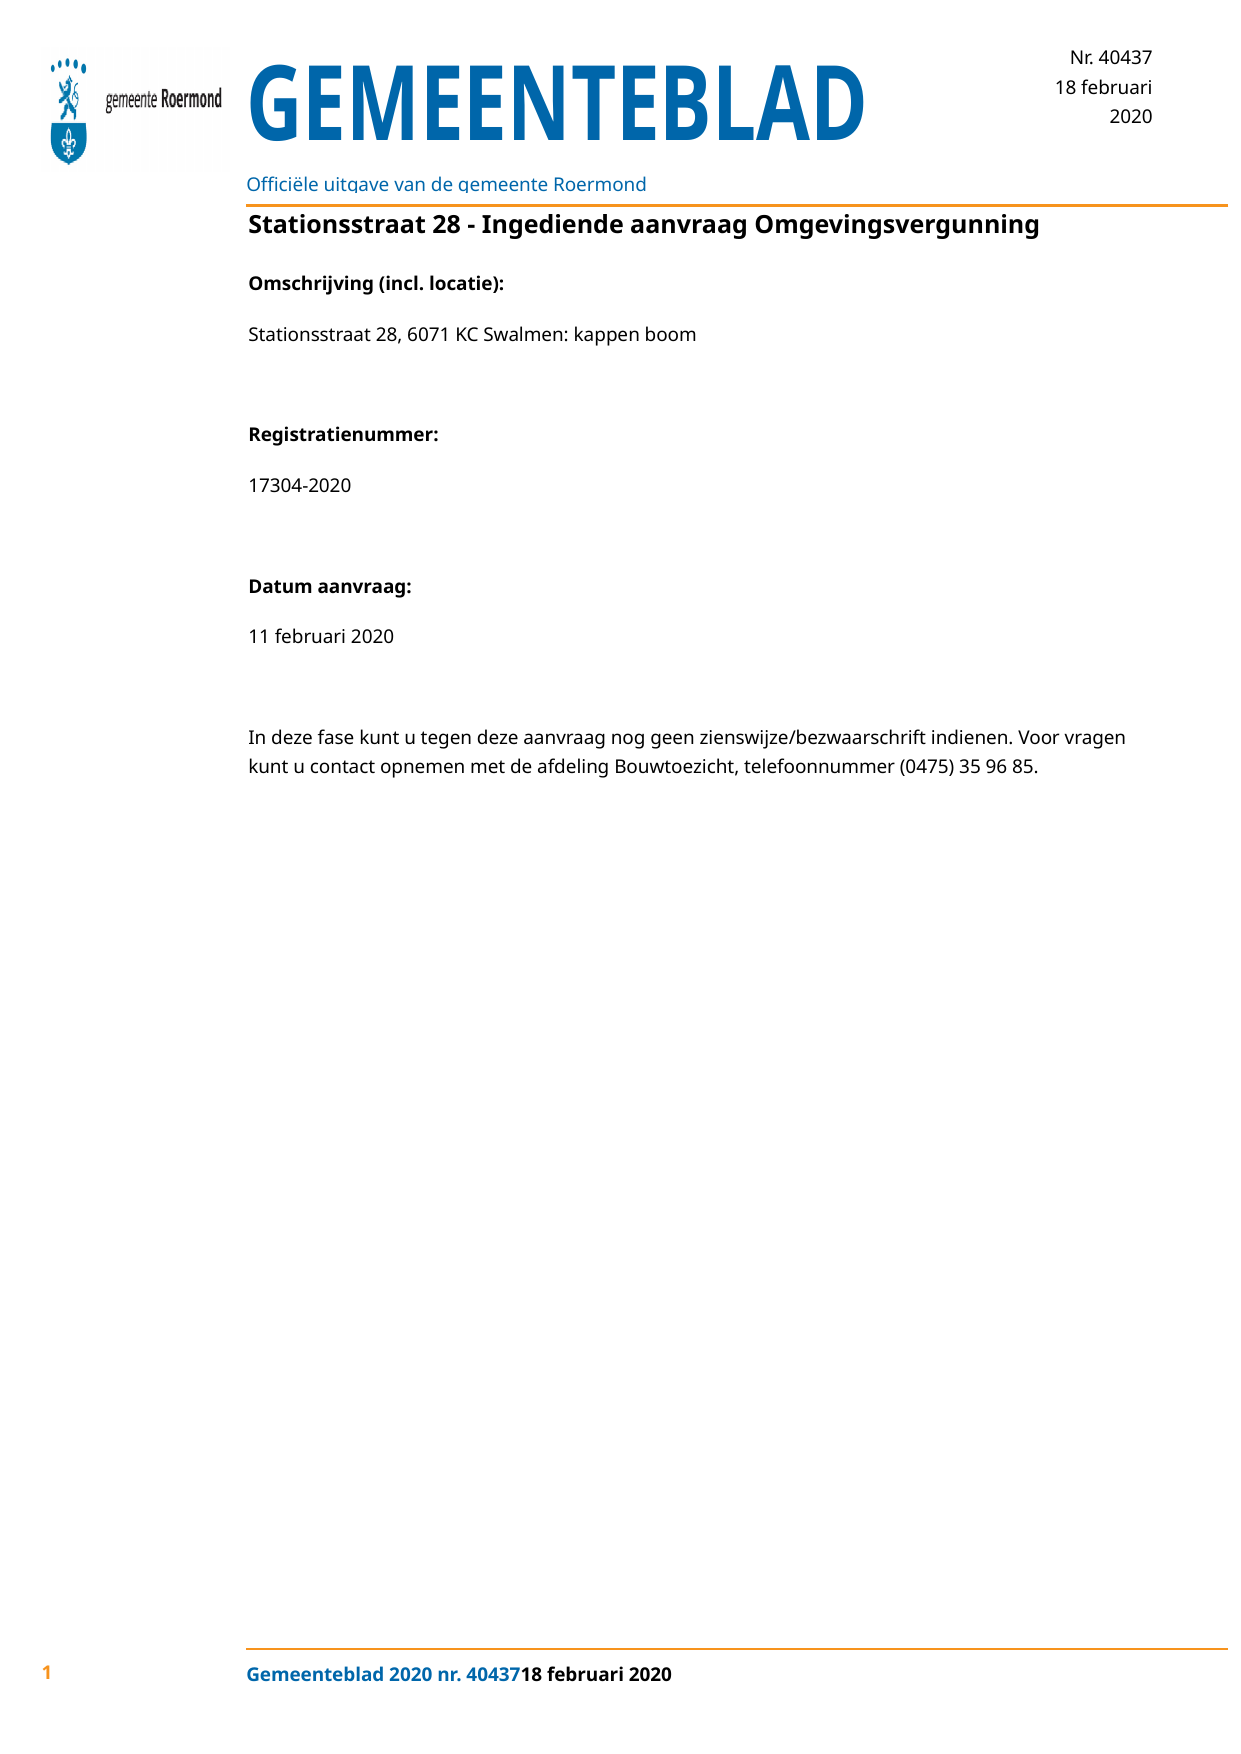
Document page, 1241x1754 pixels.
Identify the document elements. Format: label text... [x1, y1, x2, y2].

text Stationsstraat 28 - Ingediende aanvraag Omgevingsvergunning [248, 207, 1152, 241]
text 11 februari 2020 [248, 623, 1152, 649]
text Stationsstraat 28, 6071 KC Swalmen: kappen boom [248, 321, 1152, 346]
text Registratienummer: [248, 422, 1152, 447]
picture [41, 47, 231, 172]
text Datum aanvraag: [248, 573, 1152, 598]
text In deze fase kunt u tegen deze aanvraag nog geen zienswijze/bezwaarschrift indienen. Voor vragen kunt u contact opnemen met de afdeling Bouwtoezicht, telefoonnummer (0475) 35 96 85. [248, 724, 1152, 779]
text 17304-2020 [248, 472, 1152, 498]
text Omschrijving (incl. locatie): [248, 270, 1152, 296]
